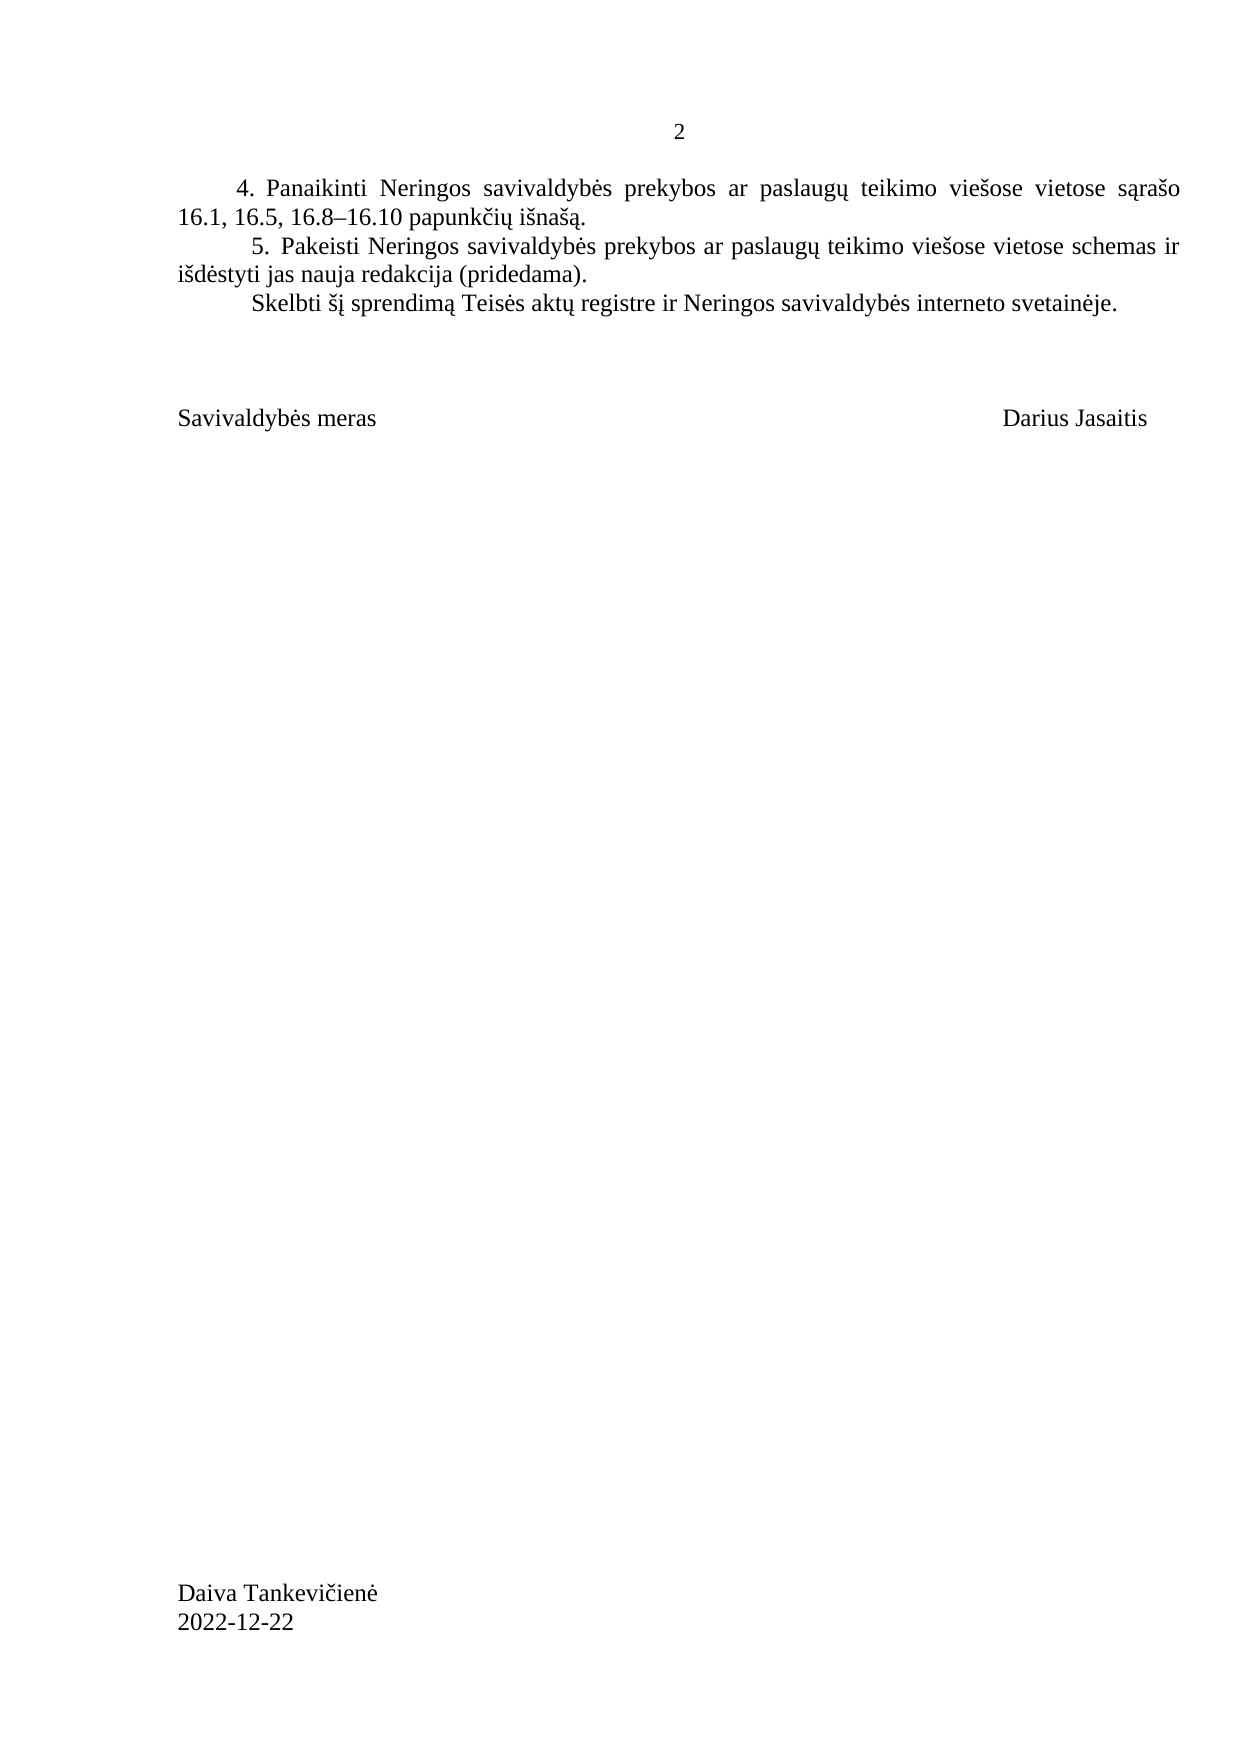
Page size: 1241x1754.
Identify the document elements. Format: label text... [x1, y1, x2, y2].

text 4. Panaikinti Neringos savivaldybės prekybos ar paslaugų teikimo viešose vietose sąrašo 16.1, 16.5, 16.8–16.10 papunkčių išnašą. [177, 173, 1181, 231]
text 5. Pakeisti Neringos savivaldybės prekybos ar paslaugų teikimo viešose vietose schemas ir išdėstyti jas nauja redakcija (pridedama). [177, 231, 1181, 288]
text Savivaldybės meras Darius Jasaitis [177, 403, 1181, 432]
text Skelbti šį sprendimą Teisės aktų registre ir Neringos savivaldybės interneto svetainėje. [177, 288, 1181, 317]
